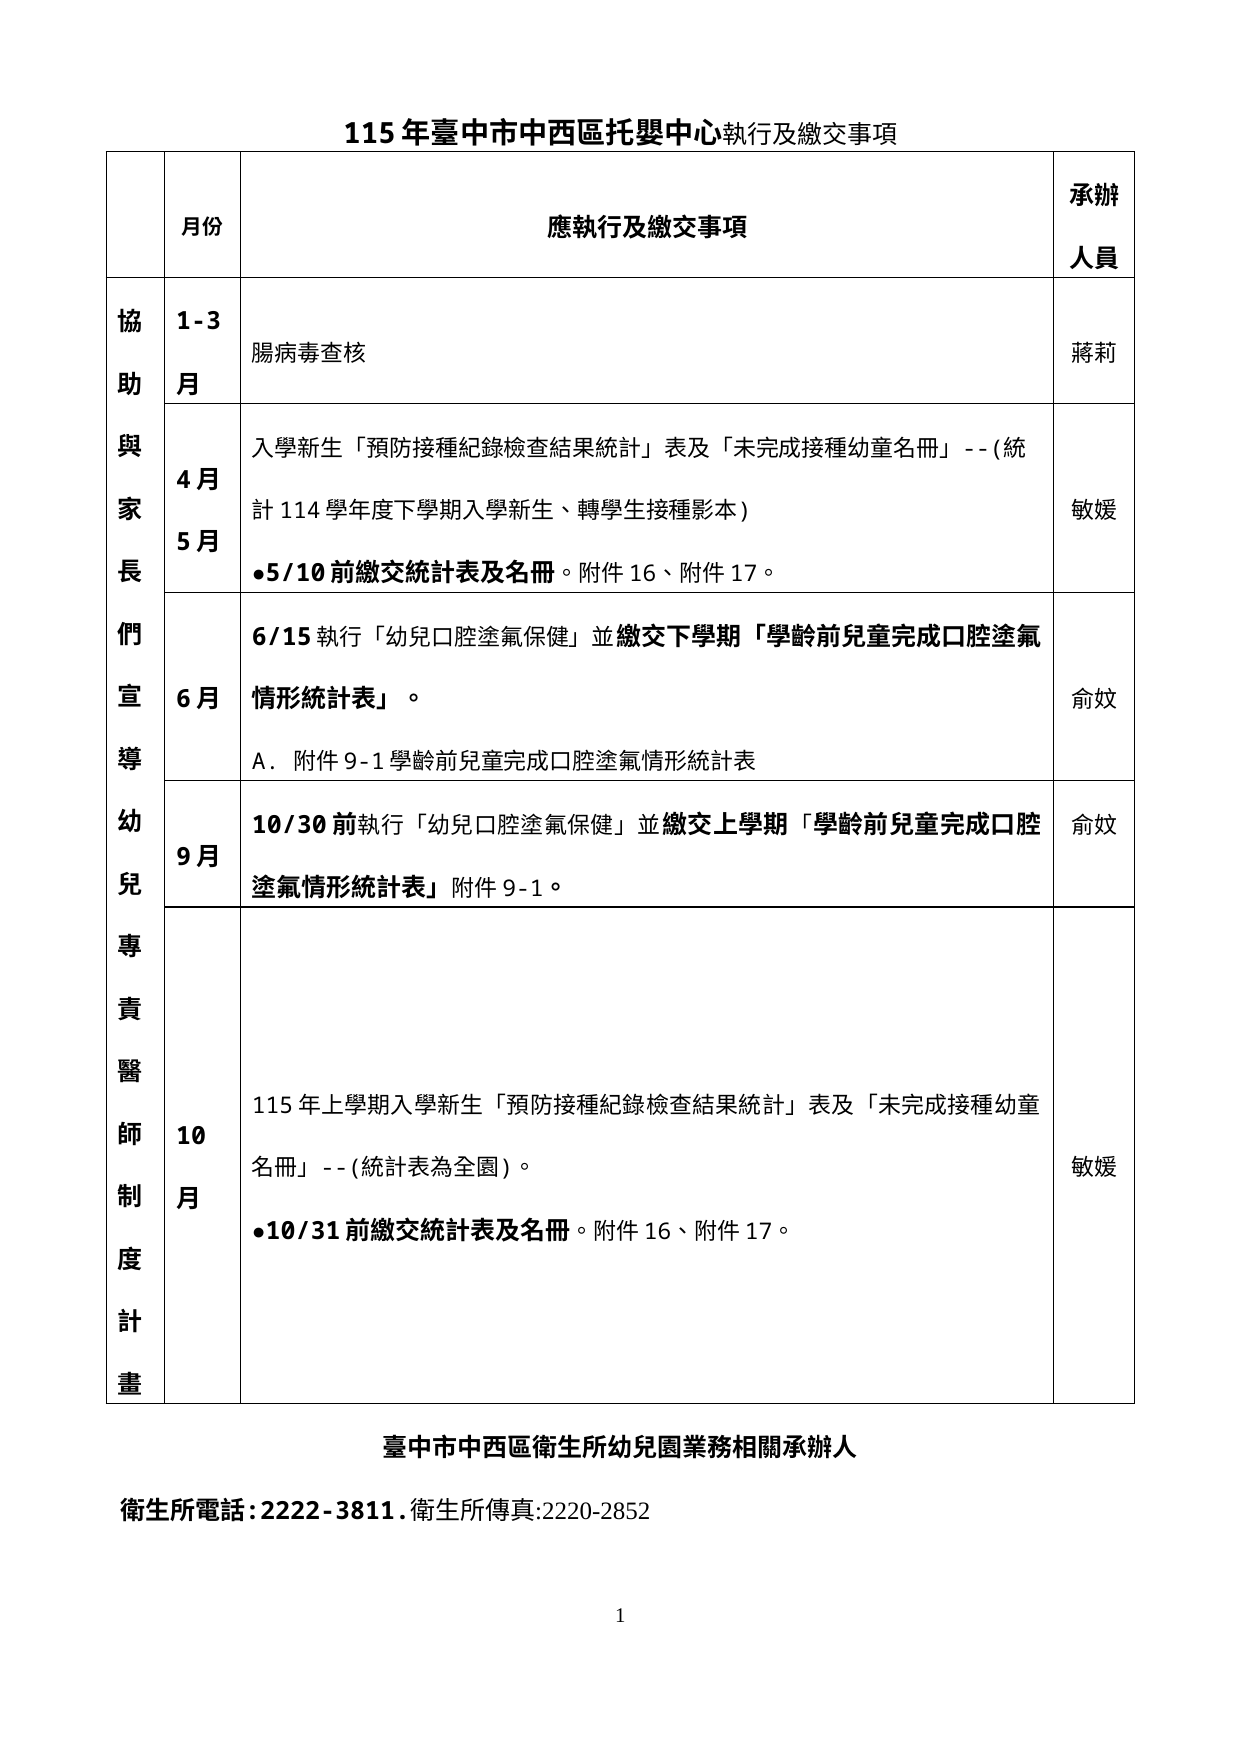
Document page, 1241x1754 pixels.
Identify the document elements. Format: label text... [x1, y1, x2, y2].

table_cell 敏媛 [1054, 908, 1134, 1403]
table_header [107, 152, 164, 277]
table_cell 6月 [165, 593, 240, 780]
table_cell 9月 [165, 781, 240, 906]
table_cell 4月 5月 [165, 404, 240, 592]
table_cell 6/15執行「幼兒口腔塗氟保健」並繳交下學期「學齡前兒童完成口腔塗氟情形統計表」。 A. 附件9-1學齡前兒童完成口腔塗氟情形統計表 [241, 593, 1053, 780]
table_header 承辦人員 [1054, 152, 1134, 277]
table_cell 俞妏 [1054, 593, 1134, 780]
text 115年臺中市中西區托嬰中心執行及繳交事項 [75, 89, 1165, 151]
table_cell 俞妏 [1054, 781, 1134, 906]
table_cell 115年上學期入學新生「預防接種紀錄檢查結果統計」表及「未完成接種幼童名冊」--(統計表為全園)。 ●10/31前繳交統計表及名冊。附件16、附件17。 [241, 908, 1053, 1403]
text 臺中市中西區衛生所幼兒園業務相關承辦人 [75, 1404, 1165, 1467]
table_header 月份 [165, 152, 240, 277]
table_cell 協助與家長們宣導幼兒專責醫師制度計畫 [107, 278, 164, 1403]
table_cell 10月 [165, 908, 240, 1403]
text 衛生所電話:2222-3811.衛生所傳真:2220-2852 [75, 1467, 1165, 1529]
table_cell 10/30前執行「幼兒口腔塗氟保健」並繳交上學期「學齡前兒童完成口腔塗氟情形統計表」附件9-1。 [241, 781, 1053, 906]
table_cell 入學新生「預防接種紀錄檢查結果統計」表及「未完成接種幼童名冊」--(統計114學年度下學期入學新生、轉學生接種影本) ●5/10前繳交統計表及名冊。附件16、附件17。 [241, 404, 1053, 592]
table_cell 1-3月 [165, 278, 240, 403]
table_cell 敏媛 [1054, 404, 1134, 592]
table_header 應執行及繳交事項 [241, 152, 1053, 277]
table_cell 蔣莉 [1054, 278, 1134, 403]
table_cell 腸病毒查核 [241, 278, 1053, 403]
